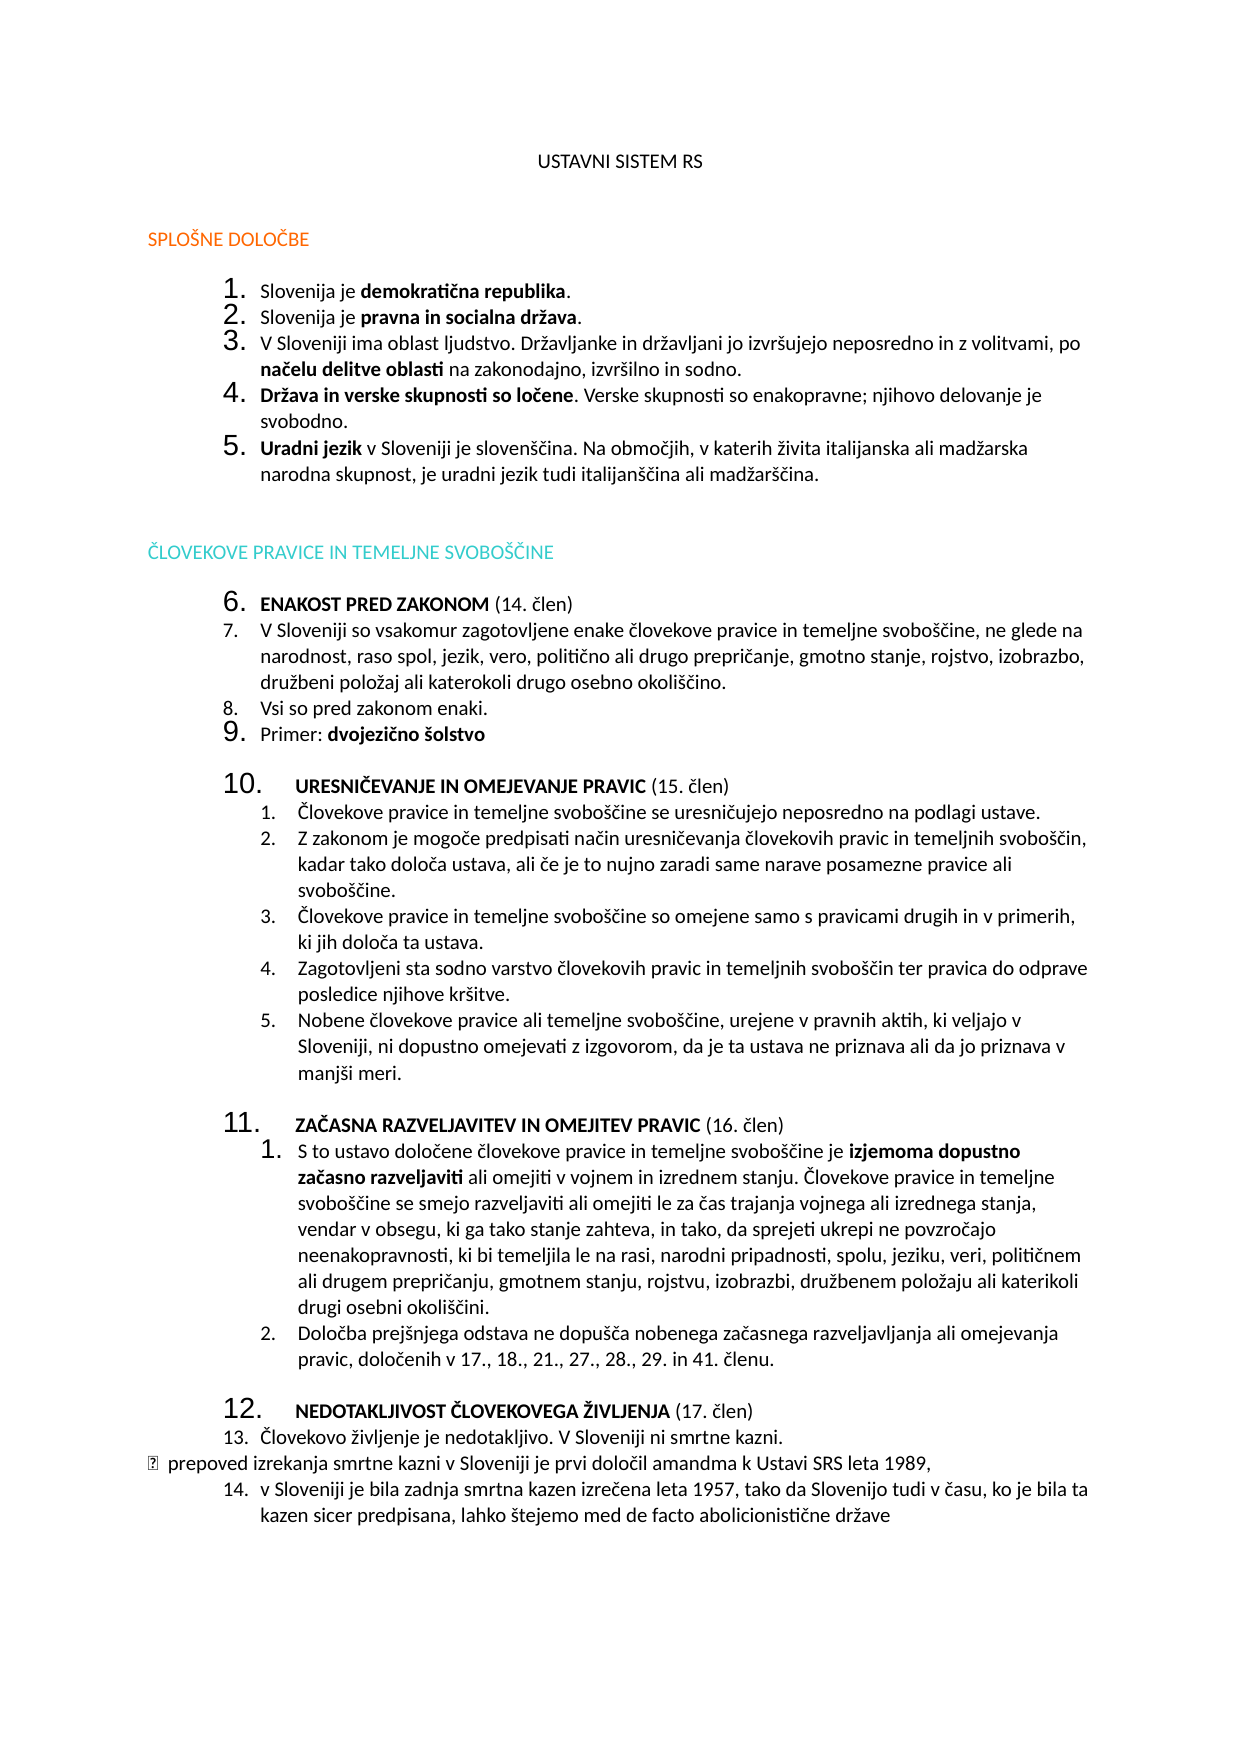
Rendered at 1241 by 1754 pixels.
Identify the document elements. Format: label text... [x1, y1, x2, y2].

subtitle ZAČASNA RAZVELJAVITEV IN OMEJITEV PRAVIC (16. člen) [223, 1111, 1093, 1137]
subtitle Človekove pravice in temeljne svoboščine so omejene samo s pravicami drugih in v primerih, ki jih določa ta ustava. [260, 903, 1093, 955]
subtitle V Sloveniji so vsakomur zagotovljene enake človekove pravice in temeljne svoboščine, ne glede na narodnost, raso spol, jezik, vero, politično ali drugo prepričanje, gmotno stanje, rojstvo, izobrazbo, družbeni položaj ali katerokoli drugo osebno okoliščino. [223, 616, 1093, 694]
subtitle V Sloveniji ima oblast ljudstvo. Državljanke in državljani jo izvršujejo neposredno in z volitvami, po načelu delitve oblasti na zakonodajno, izvršilno in sodno. [223, 330, 1093, 382]
subtitle URESNIČEVANJE IN OMEJEVANJE PRAVIC (15. člen) [223, 773, 1093, 799]
subtitle v Sloveniji je bila zadnja smrtna kazen izrečena leta 1957, tako da Slovenijo tudi v času, ko je bila ta kazen sicer predpisana, lahko štejemo med de facto abolicionistične države [223, 1476, 1093, 1528]
subtitle Človekove pravice in temeljne svoboščine se uresničujejo neposredno na podlagi ustave. [260, 799, 1093, 825]
subtitle Zagotovljeni sta sodno varstvo človekovih pravic in temeljnih svoboščin ter pravica do odprave posledice njihove kršitve. [260, 955, 1093, 1007]
subtitle ČLOVEKOVE PRAVICE IN TEMELJNE SVOBOŠČINE [148, 538, 1093, 564]
subtitle Vsi so pred zakonom enaki. [223, 694, 1093, 721]
subtitle Slovenija je pravna in socialna država. [223, 304, 1093, 330]
subtitle S to ustavo določene človekove pravice in temeljne svoboščine je izjemoma dopustno začasno razveljaviti ali omejiti v vojnem in izrednem stanju. Človekove pravice in temeljne svoboščine se smejo razveljaviti ali omejiti le za čas trajanja vojnega ali izrednega stanja, vendar v obsegu, ki ga tako stanje zahteva, in tako, da sprejeti ukrepi ne povzročajo neenakopravnosti, ki bi temeljila le na rasi, narodni pripadnosti, spolu, jeziku, veri, političnem ali drugem prepričanju, gmotnem stanju, rojstvu, izobrazbi, družbenem položaju ali katerikoli drugi osebni okoliščini. [260, 1137, 1093, 1319]
subtitle Človekovo življenje je nedotakljivo. V Sloveniji ni smrtne kazni. [223, 1424, 1093, 1450]
subtitle Določba prejšnjega odstava ne dopušča nobenega začasnega razveljavljanja ali omejevanja pravic, določenih v 17., 18., 21., 27., 28., 29. in 41. členu. [260, 1319, 1093, 1372]
subtitle USTAVNI SISTEM RS [148, 148, 1093, 174]
subtitle NEDOTAKLJIVOST ČLOVEKOVEGA ŽIVLJENJA (17. člen) [223, 1398, 1093, 1424]
subtitle Primer: dvojezično šolstvo [223, 721, 1093, 747]
subtitle Nobene človekove pravice ali temeljne svoboščine, urejene v pravnih aktih, ki veljajo v Sloveniji, ni dopustno omejevati z izgovorom, da je ta ustava ne priznava ali da jo priznava v manjši meri. [260, 1007, 1093, 1085]
subtitle Z zakonom je mogoče predpisati način uresničevanja človekovih pravic in temeljnih svoboščin, kadar tako določa ustava, ali če je to nujno zaradi same narave posamezne pravice ali svoboščine. [260, 825, 1093, 903]
subtitle Uradni jezik v Sloveniji je slovenščina. Na območjih, v katerih živita italijanska ali madžarska narodna skupnost, je uradni jezik tudi italijanščina ali madžarščina. [223, 434, 1093, 486]
subtitle ENAKOST PRED ZAKONOM (14. člen) [223, 590, 1093, 616]
subtitle Slovenija je demokratična republika. [223, 278, 1093, 304]
subtitle  prepoved izrekanja smrtne kazni v Sloveniji je prvi določil amandma k Ustavi SRS leta 1989, [148, 1450, 1093, 1476]
subtitle SPLOŠNE DOLOČBE [148, 226, 1093, 252]
subtitle Država in verske skupnosti so ločene. Verske skupnosti so enakopravne; njihovo delovanje je svobodno. [223, 382, 1093, 434]
